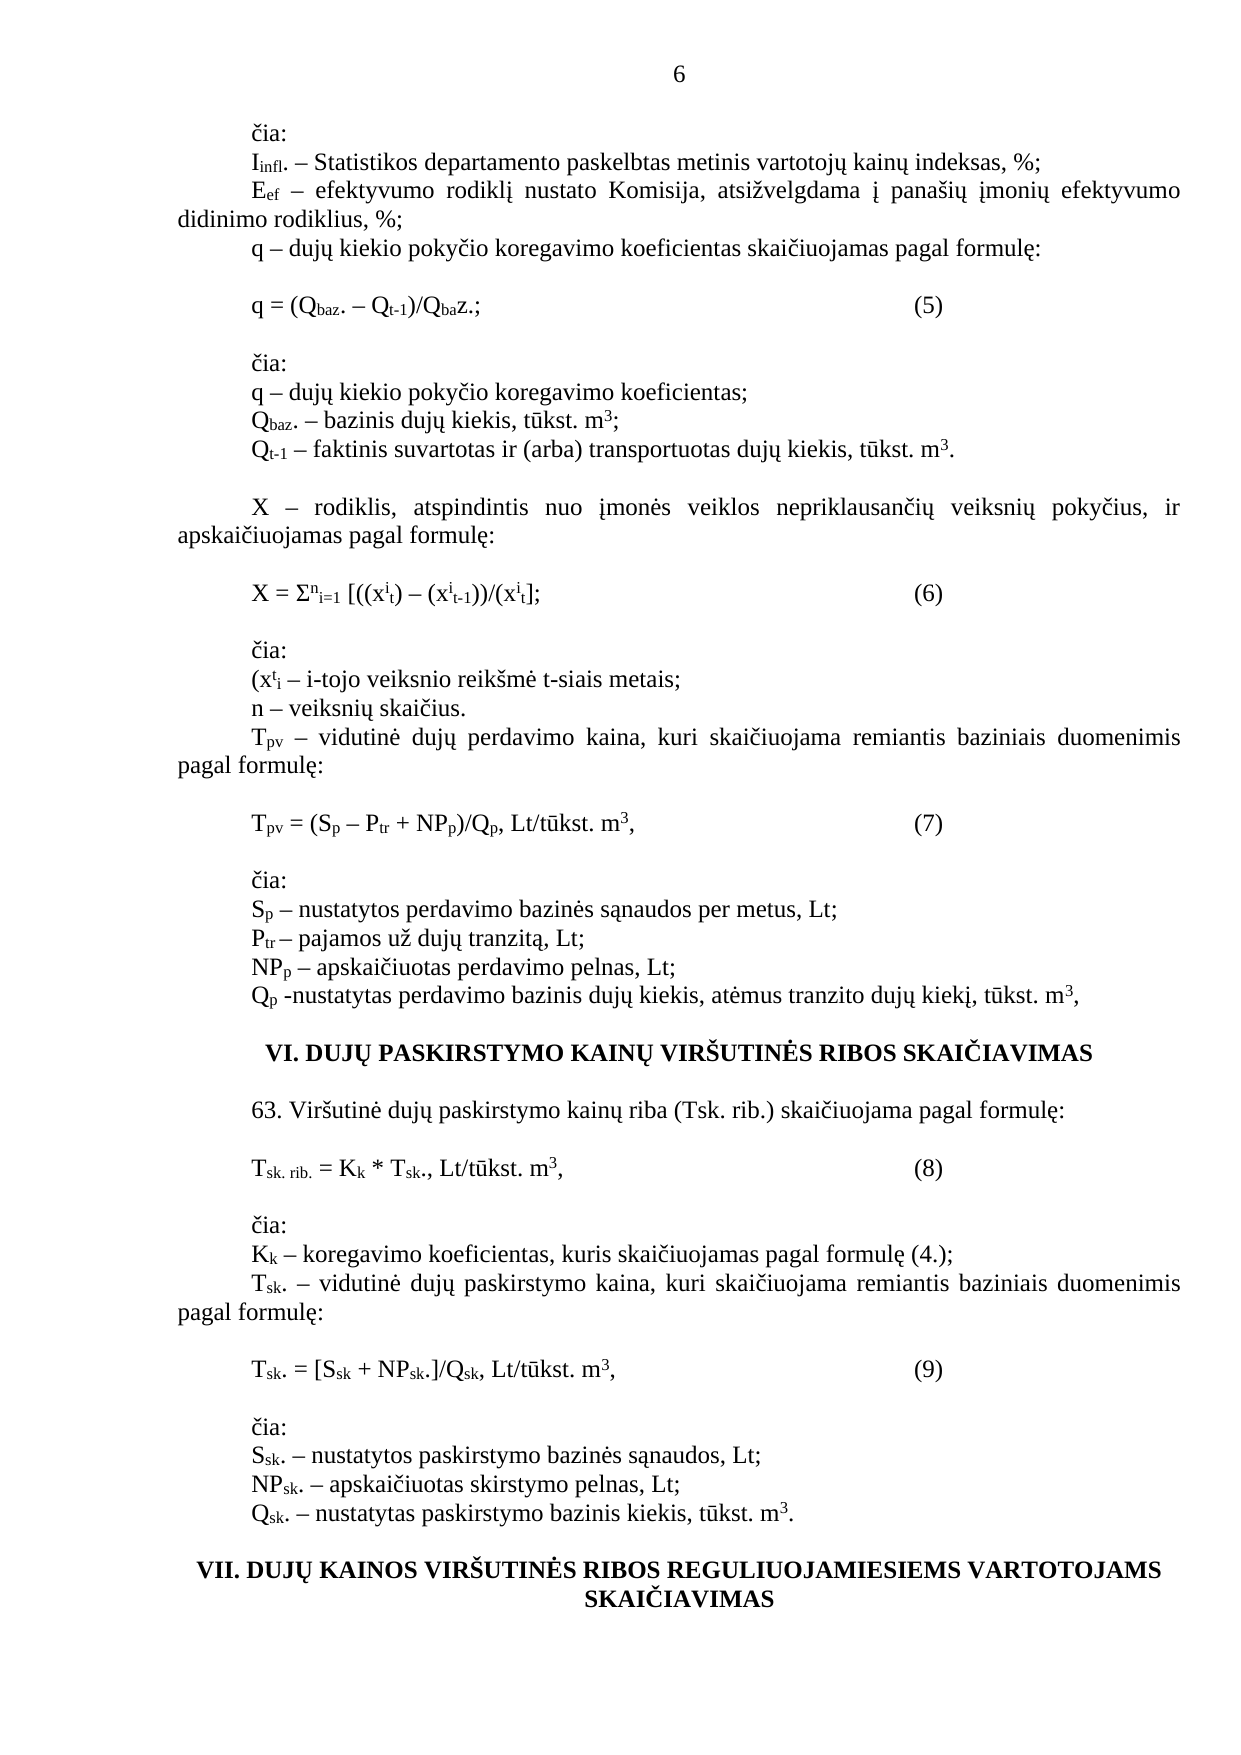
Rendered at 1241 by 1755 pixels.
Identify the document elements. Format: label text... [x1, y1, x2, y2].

text NPsk. – apskaičiuotas skirstymo pelnas, Lt; [177, 1469, 1181, 1498]
text Qp -nustatytas perdavimo bazinis dujų kiekis, atėmus tranzito dujų kiekį, tūkst. m3, [177, 981, 1181, 1009]
text (xti – i-tojo veiksnio reikšmė t-siais metais; [177, 664, 1181, 693]
text Tsk. – vidutinė dujų paskirstymo kaina, kuri skaičiuojama remiantis baziniais duomenimis pagal formulę: [177, 1268, 1181, 1326]
text čia: [177, 866, 1181, 894]
text čia: [177, 636, 1181, 664]
text Tpv = (Sp – Ptr + NPp)/Qp, Lt/tūkst. m3, (7) [177, 808, 1181, 837]
text Qbaz. – bazinis dujų kiekis, tūkst. m3; [177, 406, 1181, 434]
text X – rodiklis, atspindintis nuo įmonės veiklos nepriklausančių veiksnių pokyčius, ir apskaičiuojamas pagal formulę: [177, 492, 1181, 549]
text q = (Qbaz. – Qt-1)/Qbaz.; (5) [177, 291, 1181, 319]
text Iinfl. – Statistikos departamento paskelbtas metinis vartotojų kainų indeksas, %; [177, 147, 1181, 176]
text NPp – apskaičiuotas perdavimo pelnas, Lt; [177, 952, 1181, 981]
text Tsk. rib. = Kk * Tsk., Lt/tūkst. m3, (8) [177, 1153, 1181, 1182]
text q – dujų kiekio pokyčio koregavimo koeficientas skaičiuojamas pagal formulę: [177, 233, 1181, 262]
text SKAIČIAVIMAS [177, 1584, 1181, 1613]
text Qsk. – nustatytas paskirstymo bazinis kiekis, tūkst. m3. [177, 1498, 1181, 1527]
text čia: [177, 1412, 1181, 1441]
text q – dujų kiekio pokyčio koregavimo koeficientas; [177, 377, 1181, 406]
text čia: [177, 118, 1181, 147]
text VII. DUJŲ KAINOS VIRŠUTINĖS RIBOS REGULIUOJAMIESIEMS VARTOTOJAMS [177, 1556, 1181, 1584]
text 63. Viršutinė dujų paskirstymo kainų riba (Tsk. rib.) skaičiuojama pagal formulę: [177, 1096, 1181, 1124]
text Ptr – pajamos už dujų tranzitą, Lt; [177, 923, 1181, 952]
text čia: [177, 1211, 1181, 1239]
text Tpv – vidutinė dujų perdavimo kaina, kuri skaičiuojama remiantis baziniais duomenimis pagal formulę: [177, 722, 1181, 779]
text Eef – efektyvumo rodiklį nustato Komisija, atsižvelgdama į panašių įmonių efektyvumo didinimo rodiklius, %; [177, 176, 1181, 233]
text Qt-1 – faktinis suvartotas ir (arba) transportuotas dujų kiekis, tūkst. m3. [177, 434, 1181, 463]
text čia: [177, 348, 1181, 377]
text Kk – koregavimo koeficientas, kuris skaičiuojamas pagal formulę (4.); [177, 1239, 1181, 1268]
text Tsk. = [Ssk + NPsk.]/Qsk, Lt/tūkst. m3, (9) [177, 1354, 1181, 1383]
text VI. DUJŲ PASKIRSTYMO KAINŲ VIRŠUTINĖS RIBOS SKAIČIAVIMAS [177, 1038, 1181, 1067]
text X = Σni=1 [((xit) – (xit-1))/(xit]; (6) [177, 578, 1181, 607]
text Ssk. – nustatytos paskirstymo bazinės sąnaudos, Lt; [177, 1441, 1181, 1469]
text n – veiksnių skaičius. [177, 693, 1181, 722]
text Sp – nustatytos perdavimo bazinės sąnaudos per metus, Lt; [177, 894, 1181, 923]
